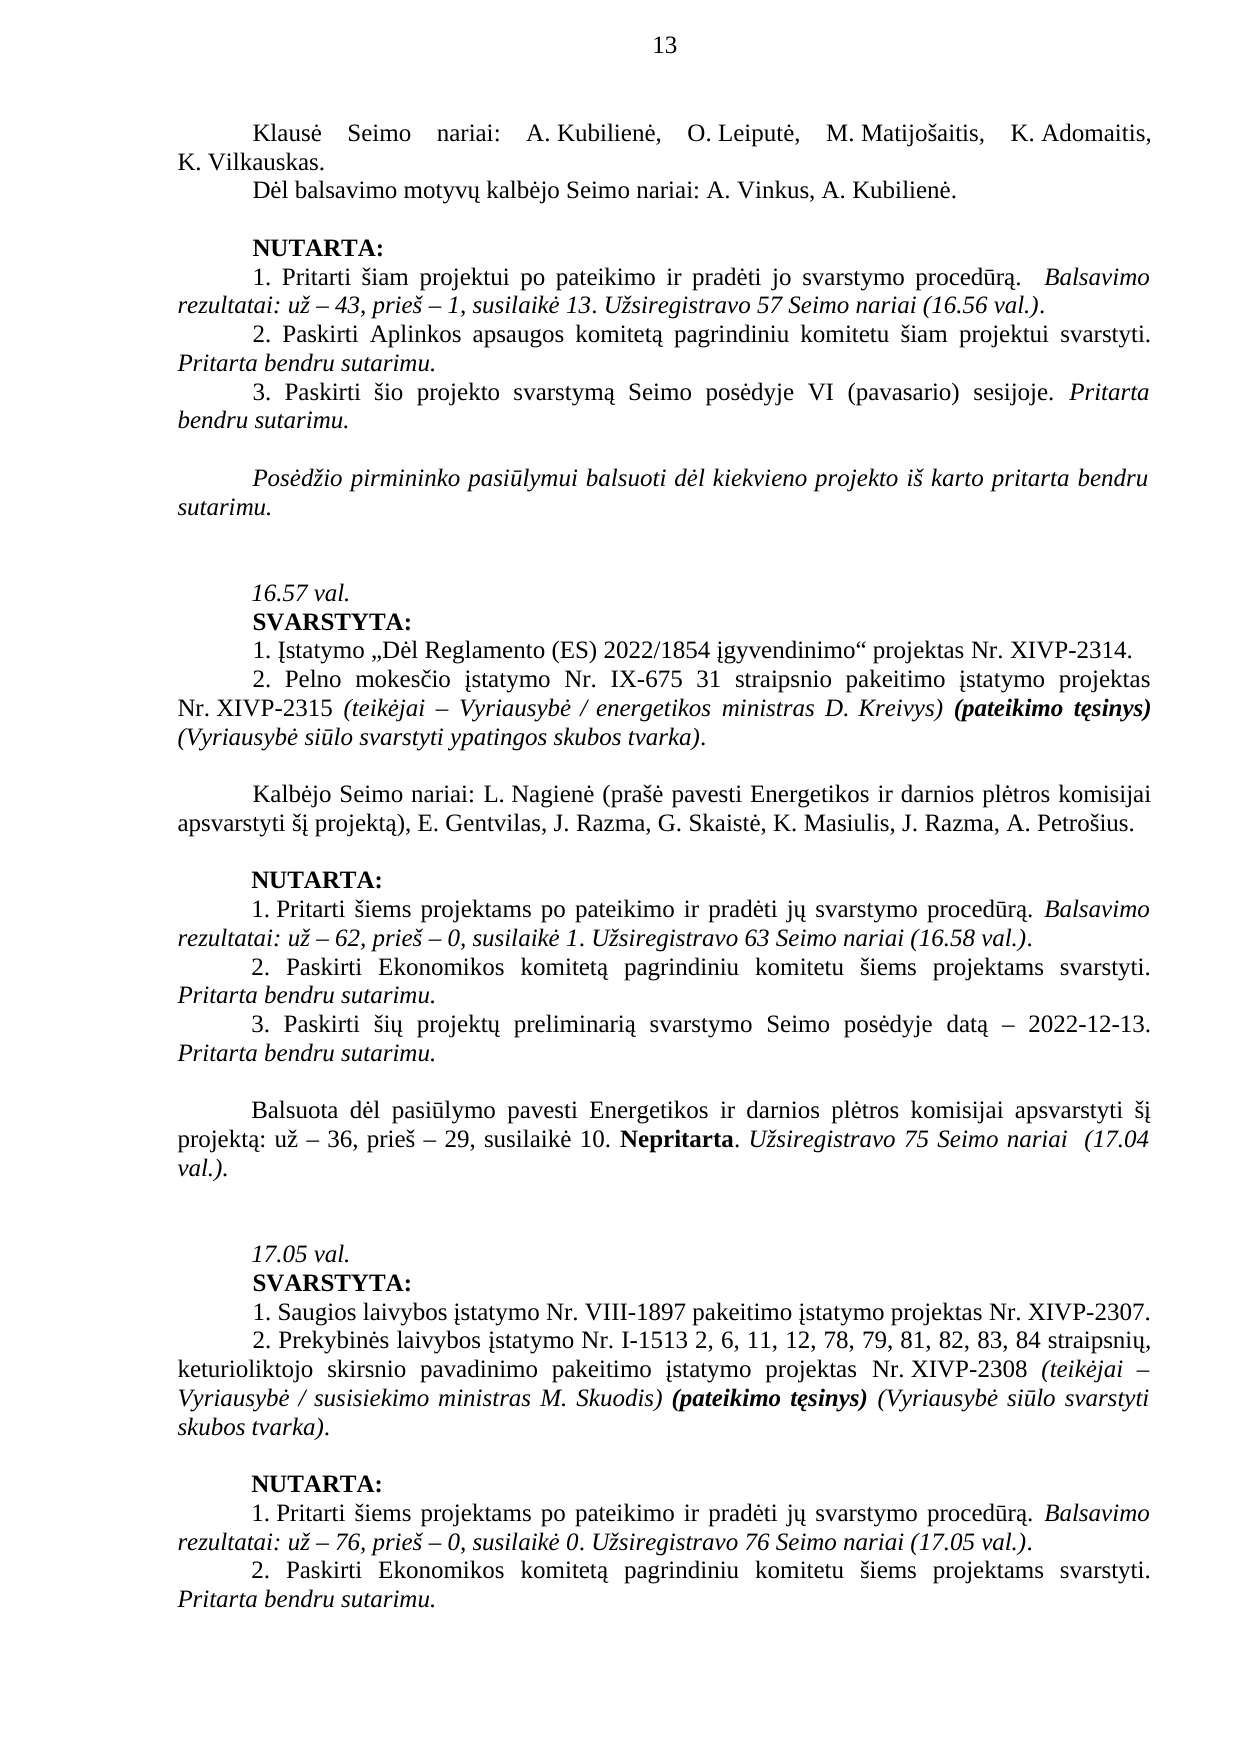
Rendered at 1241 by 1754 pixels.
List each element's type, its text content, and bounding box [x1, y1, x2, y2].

text 17.05 val. [177, 1239, 1152, 1268]
text 2. Paskirti Ekonomikos komitetą pagrindiniu komitetu šiems projektams svarstyti. Pritarta bendru sutarimu. [177, 1556, 1152, 1613]
text 2. Pelno mokesčio įstatymo Nr. IX-675 31 straipsnio pakeitimo įstatymo projektas Nr. XIVP-2315 (teikėjai – Vyriausybė / energetikos ministras D. Kreivys) (pateikimo tęsinys) (Vyriausybė siūlo svarstyti ypatingos skubos tvarka). [177, 664, 1152, 751]
text NUTARTA: [177, 866, 1152, 894]
text 3. Paskirti šių projektų preliminarią svarstymo Seimo posėdyje datą – 2022-12-13. Pritarta bendru sutarimu. [177, 1009, 1152, 1067]
text 2. Prekybinės laivybos įstatymo Nr. I-1513 2, 6, 11, 12, 78, 79, 81, 82, 83, 84 straipsnių, keturioliktojo skirsnio pavadinimo pakeitimo įstatymo projektas Nr. XIVP-2308 (teikėjai – Vyriausybė / susisiekimo ministras M. Skuodis) (pateikimo tęsinys) (Vyriausybė siūlo svarstyti skubos tvarka). [177, 1326, 1152, 1441]
text 2. Paskirti Ekonomikos komitetą pagrindiniu komitetu šiems projektams svarstyti. Pritarta bendru sutarimu. [177, 952, 1152, 1009]
text Posėdžio pirmininko pasiūlymui balsuoti dėl kiekvieno projekto iš karto pritarta bendru sutarimu. [177, 463, 1152, 521]
text 1. Pritarti šiems projektams po pateikimo ir pradėti jų svarstymo procedūrą. Balsavimo rezultatai: už – 76, prieš – 0, susilaikė 0. Užsiregistravo 76 Seimo nariai (17.05 val.). [177, 1498, 1152, 1556]
text 2. Paskirti Aplinkos apsaugos komitetą pagrindiniu komitetu šiam projektui svarstyti. Pritarta bendru sutarimu. [177, 319, 1152, 377]
text SVARSTYTA: [177, 1268, 1152, 1297]
text 16.57 val. [177, 578, 1152, 607]
text NUTARTA: [177, 233, 1152, 262]
text 1. Pritarti šiems projektams po pateikimo ir pradėti jų svarstymo procedūrą. Balsavimo rezultatai: už – 62, prieš – 0, susilaikė 1. Užsiregistravo 63 Seimo nariai (16.58 val.). [177, 894, 1152, 952]
text Kalbėjo Seimo nariai: L. Nagienė (prašė pavesti Energetikos ir darnios plėtros komisijai apsvarstyti šį projektą), E. Gentvilas, J. Razma, G. Skaistė, K. Masiulis, J. Razma, A. Petrošius. [177, 779, 1152, 837]
text 1. Įstatymo „Dėl Reglamento (ES) 2022/1854 įgyvendinimo“ projektas Nr. XIVP-2314. [177, 636, 1152, 664]
text 1. Saugios laivybos įstatymo Nr. VIII-1897 pakeitimo įstatymo projektas Nr. XIVP-2307. [177, 1297, 1152, 1326]
text SVARSTYTA: [177, 607, 1152, 636]
text Dėl balsavimo motyvų kalbėjo Seimo nariai: A. Vinkus, A. Kubilienė. [177, 176, 1152, 204]
text NUTARTA: [177, 1469, 1152, 1498]
text 1. Pritarti šiam projektui po pateikimo ir pradėti jo svarstymo procedūrą. Balsavimo rezultatai: už – 43, prieš – 1, susilaikė 13. Užsiregistravo 57 Seimo nariai (16.56 val.). [177, 262, 1152, 319]
text 3. Paskirti šio projekto svarstymą Seimo posėdyje VI (pavasario) sesijoje. Pritarta bendru sutarimu. [177, 377, 1152, 434]
text Balsuota dėl pasiūlymo pavesti Energetikos ir darnios plėtros komisijai apsvarstyti šį projektą: už – 36, prieš – 29, susilaikė 10. Nepritarta. Užsiregistravo 75 Seimo nariai (17.04 val.). [177, 1096, 1152, 1182]
text Klausė Seimo nariai: A. Kubilienė, O. Leiputė, M. Matijošaitis, K. Adomaitis, K. Vilkauskas. [177, 118, 1152, 176]
